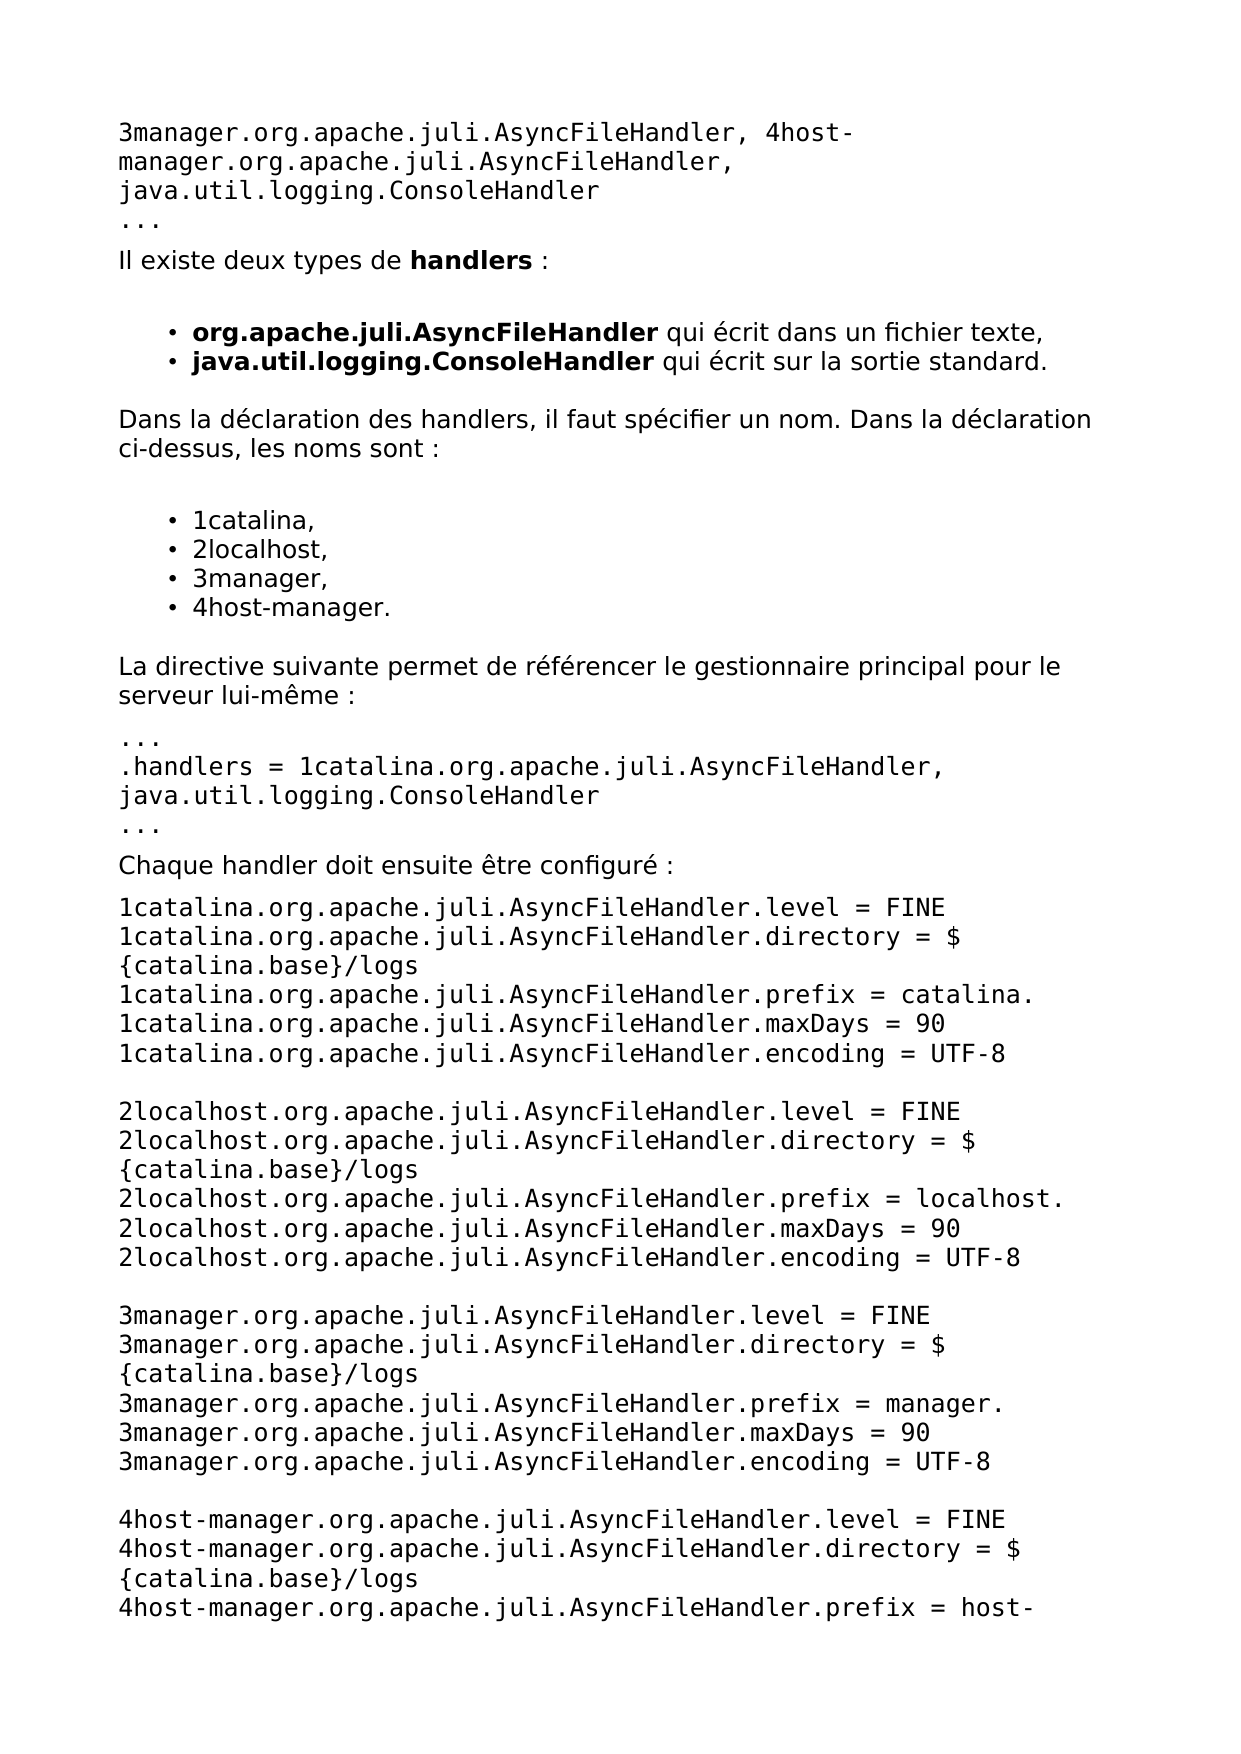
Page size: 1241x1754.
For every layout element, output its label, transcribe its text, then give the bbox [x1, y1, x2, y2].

text Il existe deux types de handlers : [118, 247, 1122, 276]
text 1catalina.org.apache.juli.AsyncFileHandler.level = FINE 1catalina.org.apache.juli.AsyncFileHandler.directory = ${catalina.base}/logs 1catalina.org.apache.juli.AsyncFileHandler.prefix = catalina. 1catalina.org.apache.juli.AsyncFileHandler.maxDays = 90 1catalina.org.apache.juli.AsyncFileHandler.encoding = UTF-8 2localhost.org.apache.juli.AsyncFileHandler.level = FINE 2localhost.org.apache.juli.AsyncFileHandler.directory = ${catalina.base}/logs 2localhost.org.apache.juli.AsyncFileHandler.prefix = localhost. 2localhost.org.apache.juli.AsyncFileHandler.maxDays = 90 2localhost.org.apache.juli.AsyncFileHandler.encoding = UTF-8 3manager.org.apache.juli.AsyncFileHandler.level = FINE 3manager.org.apache.juli.AsyncFileHandler.directory = ${catalina.base}/logs 3manager.org.apache.juli.AsyncFileHandler.prefix = manager. 3manager.org.apache.juli.AsyncFileHandler.maxDays = 90 3manager.org.apache.juli.AsyncFileHandler.encoding = UTF-8 4host-manager.org.apache.juli.AsyncFileHandler.level = FINE 4host-manager.org.apache.juli.AsyncFileHandler.directory = ${catalina.base}/logs 4host-manager.org.apache.juli.AsyncFileHandler.prefix = host- [118, 893, 1122, 1622]
text Chaque handler doit ensuite être configuré : [118, 851, 1122, 880]
list 2localhost, [177, 535, 1122, 564]
list org.apache.juli.AsyncFileHandler qui écrit dans un fichier texte, [177, 318, 1122, 347]
text 3manager.org.apache.juli.AsyncFileHandler, 4host-manager.org.apache.juli.AsyncFileHandler, java.util.logging.ConsoleHandler ... [118, 118, 1122, 235]
text La directive suivante permet de référencer le gestionnaire principal pour le serveur lui-même : [118, 652, 1122, 710]
list 4host-manager. [177, 593, 1122, 622]
text ... .handlers = 1catalina.org.apache.juli.AsyncFileHandler, java.util.logging.ConsoleHandler ... [118, 723, 1122, 839]
text Dans la déclaration des handlers, il faut spécifier un nom. Dans la déclaration ci-dessus, les noms sont : [118, 406, 1122, 464]
list 1catalina, [177, 506, 1122, 535]
list java.util.logging.ConsoleHandler qui écrit sur la sortie standard. [177, 347, 1122, 376]
list 3manager, [177, 564, 1122, 593]
